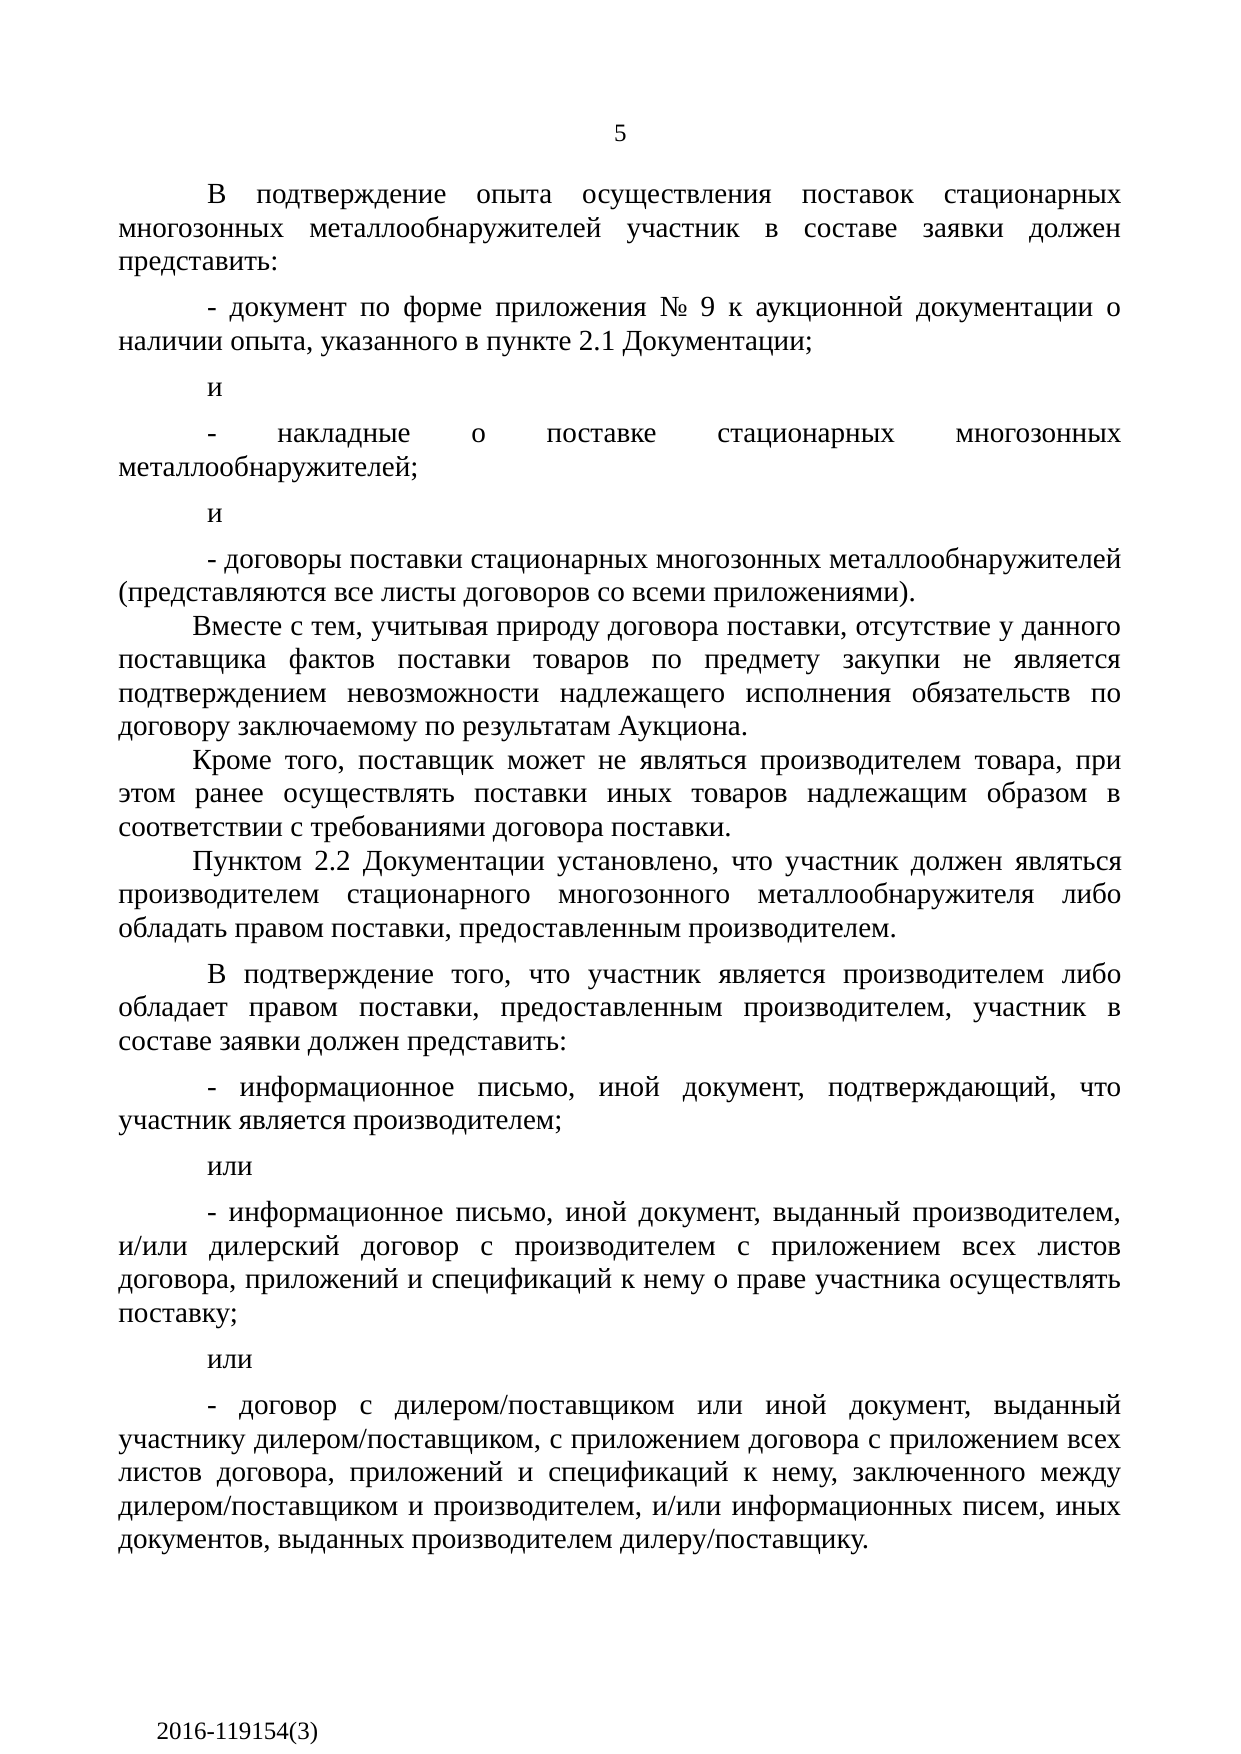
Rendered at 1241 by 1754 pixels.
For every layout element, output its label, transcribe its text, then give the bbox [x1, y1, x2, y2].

text - договор с дилером/поставщиком или иной документ, выданный участнику дилером/поставщиком, с приложением договора с приложением всех листов договора, приложений и спецификаций к нему, заключенного между дилером/поставщиком и производителем, и/или информационных писем, иных документов, выданных производителем дилеру/поставщику. [118, 1387, 1122, 1555]
text - накладные о поставке стационарных многозонных металлообнаружителей; [118, 415, 1122, 482]
text и [118, 495, 1122, 528]
text - информационное письмо, иной документ, выданный производителем, и/или дилерский договор с производителем с приложением всех листов договора, приложений и спецификаций к нему о праве участника осуществлять поставку; [118, 1194, 1122, 1329]
text и [118, 369, 1122, 403]
text или [118, 1341, 1122, 1375]
text - документ по форме приложения № 9 к аукционной документации о наличии опыта, указанного в пункте 2.1 Документации; [118, 289, 1122, 357]
text - информационное письмо, иной документ, подтверждающий, что участник является производителем; [118, 1069, 1122, 1136]
text - договоры поставки стационарных многозонных металлообнаружителей (представляются все листы договоров со всеми приложениями). Вместе с тем, учитывая природу договора поставки, отсутствие у данного поставщика фактов поставки товаров по предмету закупки не является подтверждением невозможности надлежащего исполнения обязательств по договору заключаемому по результатам Аукциона. Кроме того, поставщик может не являться производителем товара, при этом ранее осуществлять поставки иных товаров надлежащим образом в соответствии с требованиями договора поставки. Пунктом 2.2 Документации установлено, что участник должен являться производителем стационарного многозонного металлообнаружителя либо обладать правом поставки, предоставленным производителем. [118, 541, 1122, 943]
text В подтверждение опыта осуществления поставок стационарных многозонных металлообнаружителей участник в составе заявки должен представить: [118, 176, 1122, 277]
text или [118, 1148, 1122, 1182]
text В подтверждение того, что участник является производителем либо обладает правом поставки, предоставленным производителем, участник в составе заявки должен представить: [118, 956, 1122, 1056]
